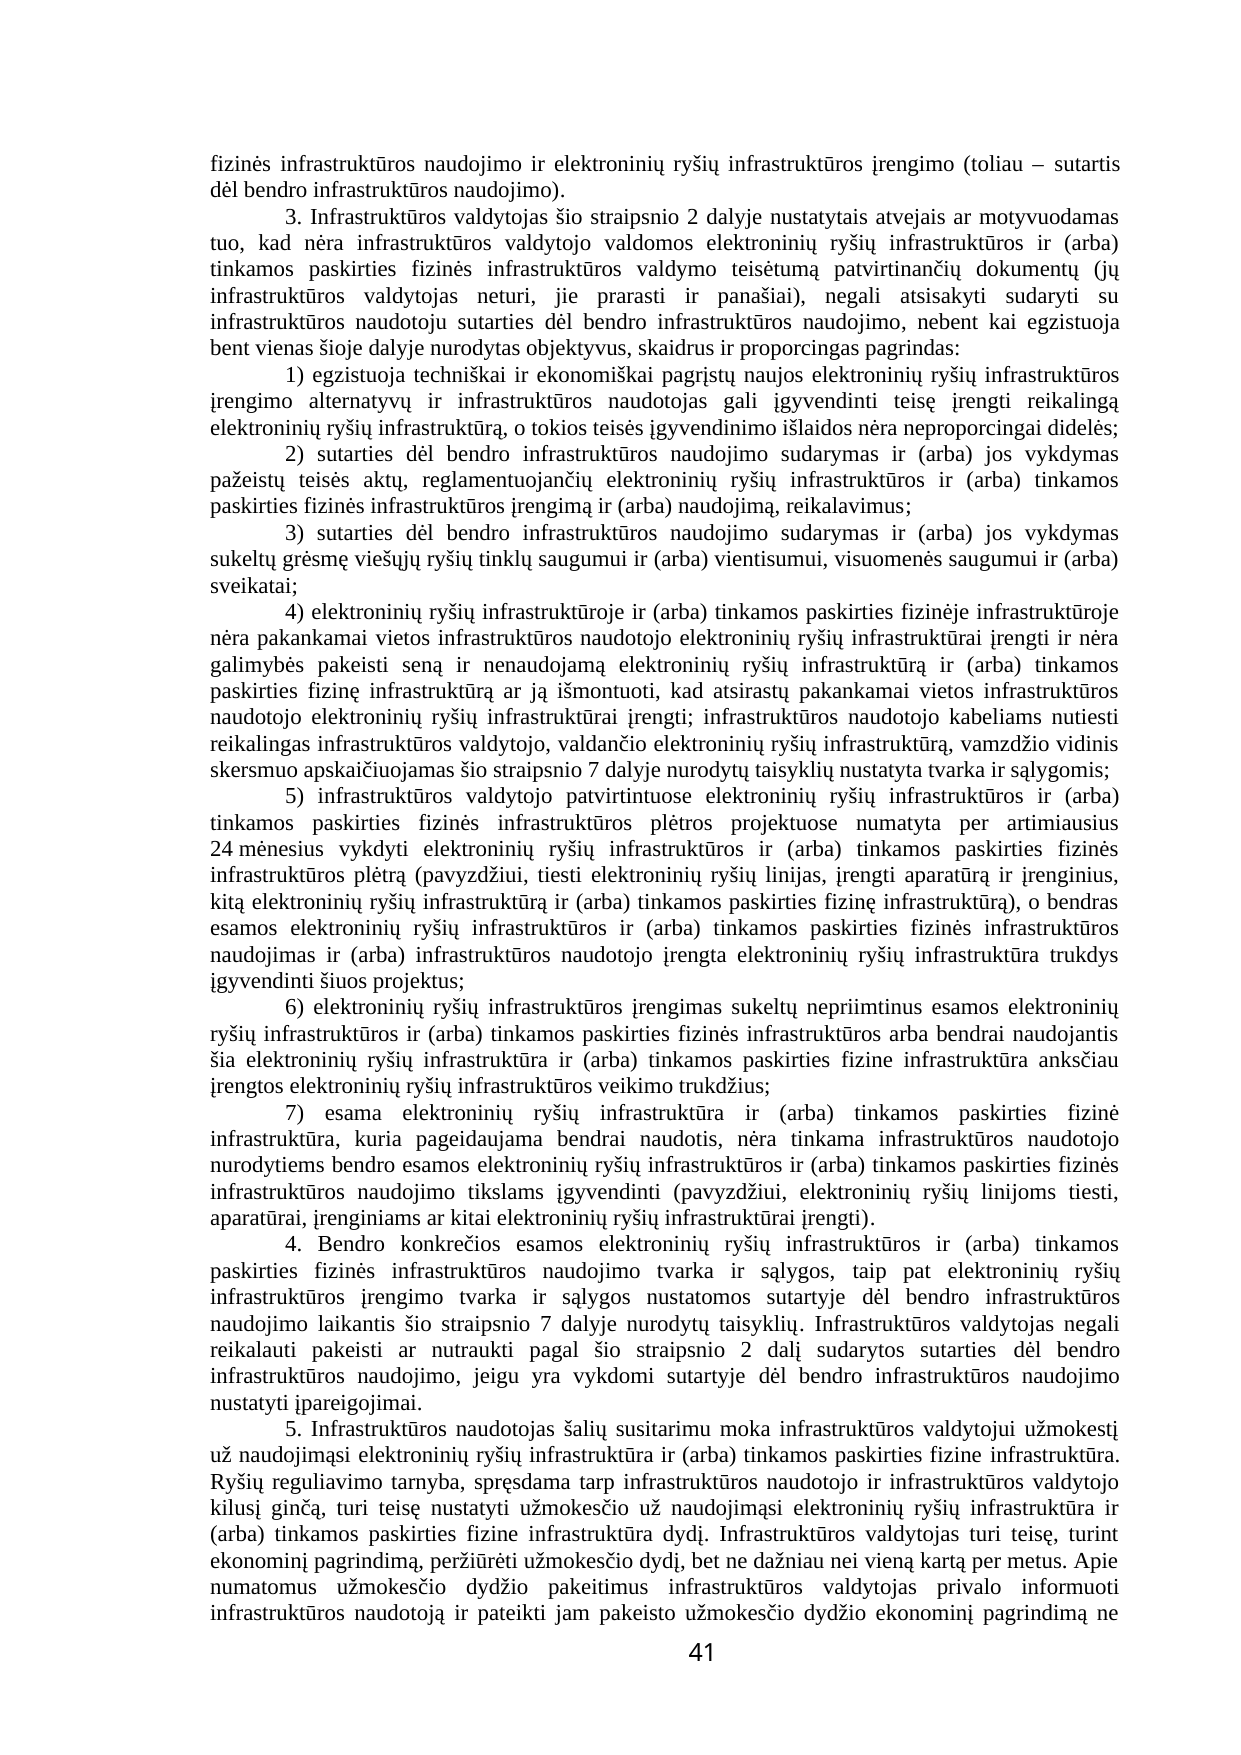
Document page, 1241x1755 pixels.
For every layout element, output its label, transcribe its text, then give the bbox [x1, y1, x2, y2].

text 7) esama elektroninių ryšių infrastruktūra ir (arba) tinkamos paskirties fizinė infrastruktūra, kuria pageidaujama bendrai naudotis, nėra tinkama infrastruktūros naudotojo nurodytiems bendro esamos elektroninių ryšių infrastruktūros ir (arba) tinkamos paskirties fizinės infrastruktūros naudojimo tikslams įgyvendinti (pavyzdžiui, elektroninių ryšių linijoms tiesti, aparatūrai, įrenginiams ar kitai elektroninių ryšių infrastruktūrai įrengti). [210, 1099, 1120, 1231]
text 4) elektroninių ryšių infrastruktūroje ir (arba) tinkamos paskirties fizinėje infrastruktūroje nėra pakankamai vietos infrastruktūros naudotojo elektroninių ryšių infrastruktūrai įrengti ir nėra galimybės pakeisti seną ir nenaudojamą elektroninių ryšių infrastruktūrą ir (arba) tinkamos paskirties fizinę infrastruktūrą ar ją išmontuoti, kad atsirastų pakankamai vietos infrastruktūros naudotojo elektroninių ryšių infrastruktūrai įrengti; infrastruktūros naudotojo kabeliams nutiesti reikalingas infrastruktūros valdytojo, valdančio elektroninių ryšių infrastruktūrą, vamzdžio vidinis skersmuo apskaičiuojamas šio straipsnio 7 dalyje nurodytų taisyklių nustatyta tvarka ir sąlygomis; [210, 598, 1120, 782]
text 5. Infrastruktūros naudotojas šalių susitarimu moka infrastruktūros valdytojui užmokestį už naudojimąsi elektroninių ryšių infrastruktūra ir (arba) tinkamos paskirties fizine infrastruktūra. Ryšių reguliavimo tarnyba, spręsdama tarp infrastruktūros naudotojo ir infrastruktūros valdytojo kilusį ginčą, turi teisę nustatyti užmokesčio už naudojimąsi elektroninių ryšių infrastruktūra ir (arba) tinkamos paskirties fizine infrastruktūra dydį. Infrastruktūros valdytojas turi teisę, turint ekonominį pagrindimą, peržiūrėti užmokesčio dydį, bet ne dažniau nei vieną kartą per metus. Apie numatomus užmokesčio dydžio pakeitimus infrastruktūros valdytojas privalo informuoti infrastruktūros naudotoją ir pateikti jam pakeisto užmokesčio dydžio ekonominį pagrindimą ne [210, 1415, 1120, 1626]
text 6) elektroninių ryšių infrastruktūros įrengimas sukeltų nepriimtinus esamos elektroninių ryšių infrastruktūros ir (arba) tinkamos paskirties fizinės infrastruktūros arba bendrai naudojantis šia elektroninių ryšių infrastruktūra ir (arba) tinkamos paskirties fizine infrastruktūra anksčiau įrengtos elektroninių ryšių infrastruktūros veikimo trukdžius; [210, 993, 1120, 1099]
text 3. Infrastruktūros valdytojas šio straipsnio 2 dalyje nustatytais atvejais ar motyvuodamas tuo, kad nėra infrastruktūros valdytojo valdomos elektroninių ryšių infrastruktūros ir (arba) tinkamos paskirties fizinės infrastruktūros valdymo teisėtumą patvirtinančių dokumentų (jų infrastruktūros valdytojas neturi, jie prarasti ir panašiai), negali atsisakyti sudaryti su infrastruktūros naudotoju sutarties dėl bendro infrastruktūros naudojimo, nebent kai egzistuoja bent vienas šioje dalyje nurodytas objektyvus, skaidrus ir proporcingas pagrindas: [210, 203, 1120, 361]
text 1) egzistuoja techniškai ir ekonomiškai pagrįstų naujos elektroninių ryšių infrastruktūros įrengimo alternatyvų ir infrastruktūros naudotojas gali įgyvendinti teisę įrengti reikalingą elektroninių ryšių infrastruktūrą, o tokios teisės įgyvendinimo išlaidos nėra neproporcingai didelės; [210, 361, 1120, 440]
text 2) sutarties dėl bendro infrastruktūros naudojimo sudarymas ir (arba) jos vykdymas pažeistų teisės aktų, reglamentuojančių elektroninių ryšių infrastruktūros ir (arba) tinkamos paskirties fizinės infrastruktūros įrengimą ir (arba) naudojimą, reikalavimus; [210, 440, 1120, 519]
text 3) sutarties dėl bendro infrastruktūros naudojimo sudarymas ir (arba) jos vykdymas sukeltų grėsmę viešųjų ryšių tinklų saugumui ir (arba) vientisumui, visuomenės saugumui ir (arba) sveikatai; [210, 519, 1120, 598]
text 5) infrastruktūros valdytojo patvirtintuose elektroninių ryšių infrastruktūros ir (arba) tinkamos paskirties fizinės infrastruktūros plėtros projektuose numatyta per artimiausius 24 mėnesius vykdyti elektroninių ryšių infrastruktūros ir (arba) tinkamos paskirties fizinės infrastruktūros plėtrą (pavyzdžiui, tiesti elektroninių ryšių linijas, įrengti aparatūrą ir įrenginius, kitą elektroninių ryšių infrastruktūrą ir (arba) tinkamos paskirties fizinę infrastruktūrą), o bendras esamos elektroninių ryšių infrastruktūros ir (arba) tinkamos paskirties fizinės infrastruktūros naudojimas ir (arba) infrastruktūros naudotojo įrengta elektroninių ryšių infrastruktūra trukdys įgyvendinti šiuos projektus; [210, 782, 1120, 993]
text fizinės infrastruktūros naudojimo ir elektroninių ryšių infrastruktūros įrengimo (toliau – sutartis dėl bendro infrastruktūros naudojimo). [210, 150, 1120, 203]
text 4. Bendro konkrečios esamos elektroninių ryšių infrastruktūros ir (arba) tinkamos paskirties fizinės infrastruktūros naudojimo tvarka ir sąlygos, taip pat elektroninių ryšių infrastruktūros įrengimo tvarka ir sąlygos nustatomos sutartyje dėl bendro infrastruktūros naudojimo laikantis šio straipsnio 7 dalyje nurodytų taisyklių. Infrastruktūros valdytojas negali reikalauti pakeisti ar nutraukti pagal šio straipsnio 2 dalį sudarytos sutarties dėl bendro infrastruktūros naudojimo, jeigu yra vykdomi sutartyje dėl bendro infrastruktūros naudojimo nustatyti įpareigojimai. [210, 1231, 1120, 1415]
